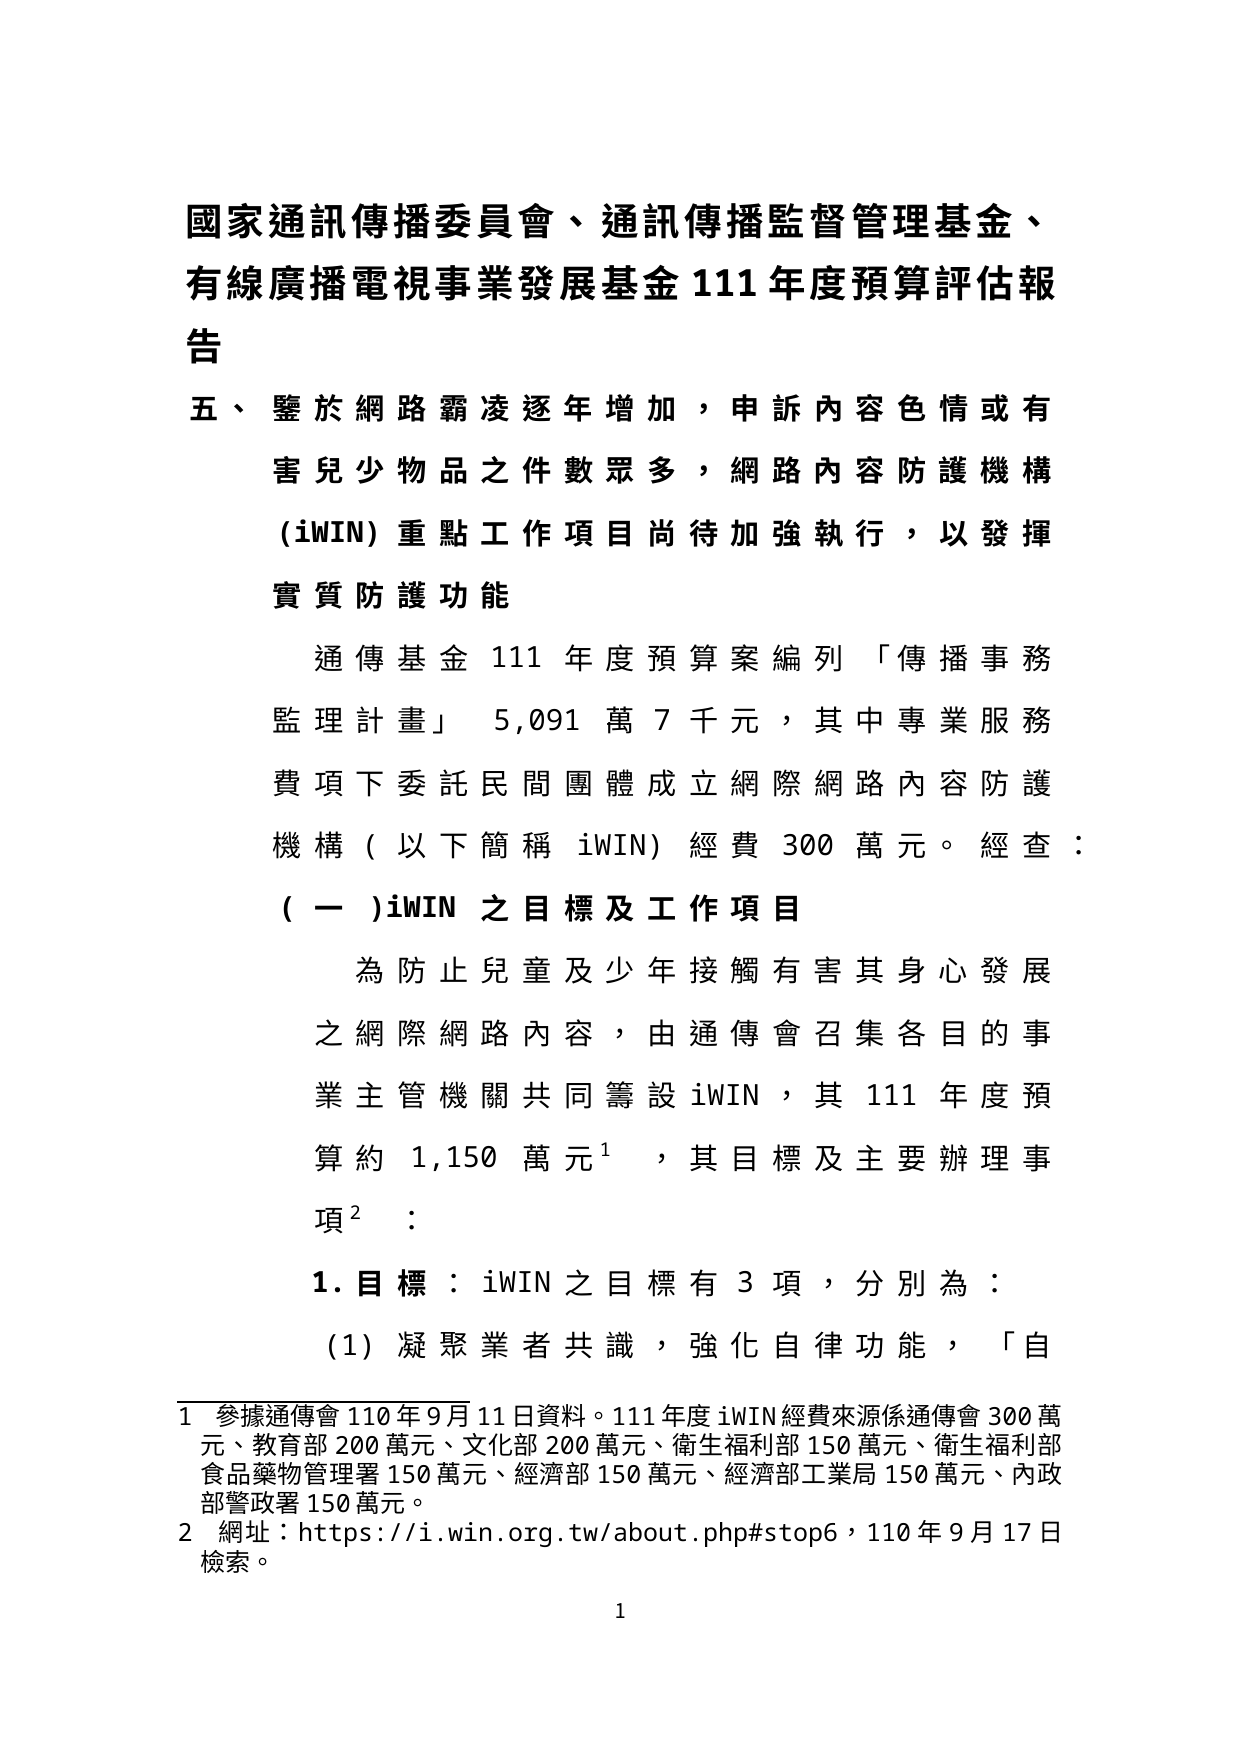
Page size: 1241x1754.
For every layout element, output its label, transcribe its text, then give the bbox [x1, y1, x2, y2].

text (一)iWIN之目標及工作項目 [242, 865, 1058, 927]
text 參據通傳會110年9月11日資料。111年度iWIN經費來源係通傳會300萬元、教育部200萬元、文化部200萬元、衛生福利部150萬元、衛生福利部食品藥物管理署150萬元、經濟部150萬元、經濟部工業局150萬元、內政部警政署150萬元。 [177, 1402, 1063, 1518]
text 國家通訊傳播委員會、通訊傳播監督管理基金、有線廣播電視事業發展基金111年度預算評估報告 [183, 177, 1058, 365]
text 1.目標：iWIN之目標有3項，分別為：(1)凝聚業者共識，強化自律功能，「自律、防護」勝於「檢舉、申訴」；(2)成立多方利害關係人諮詢會議，建立不當內容處理標準，「即時下架、修正」優先於「事後救濟、裁罰」；(3)持續深耕校園，推廣健康上網觀念，「觀念建立」勝於「沉迷輔導」。 [271, 1240, 1058, 1365]
text 網址：https://i.win.org.tw/about.php#stop6，110年9月17日檢索。 [177, 1518, 1063, 1577]
text 通傳基金111年度預算案編列「傳播事務監理計畫」5,091萬7千元，其中專業服務費項下委託民間團體成立網際網路內容防護機構(以下簡稱iWIN)經費300萬元。經查： [242, 615, 1058, 865]
text 為防止兒童及少年接觸有害其身心發展之網際網路內容，由通傳會召集各目的事業主管機關共同籌設iWIN，其111年度預算約1,150萬元，其目標及主要辦理事項： [271, 927, 1058, 1240]
text 五、鑒於網路霸凌逐年增加，申訴內容色情或有害兒少物品之件數眾多，網路內容防護機構(iWIN)重點工作項目尚待加強執行，以發揮實質防護功能 [183, 365, 1058, 615]
